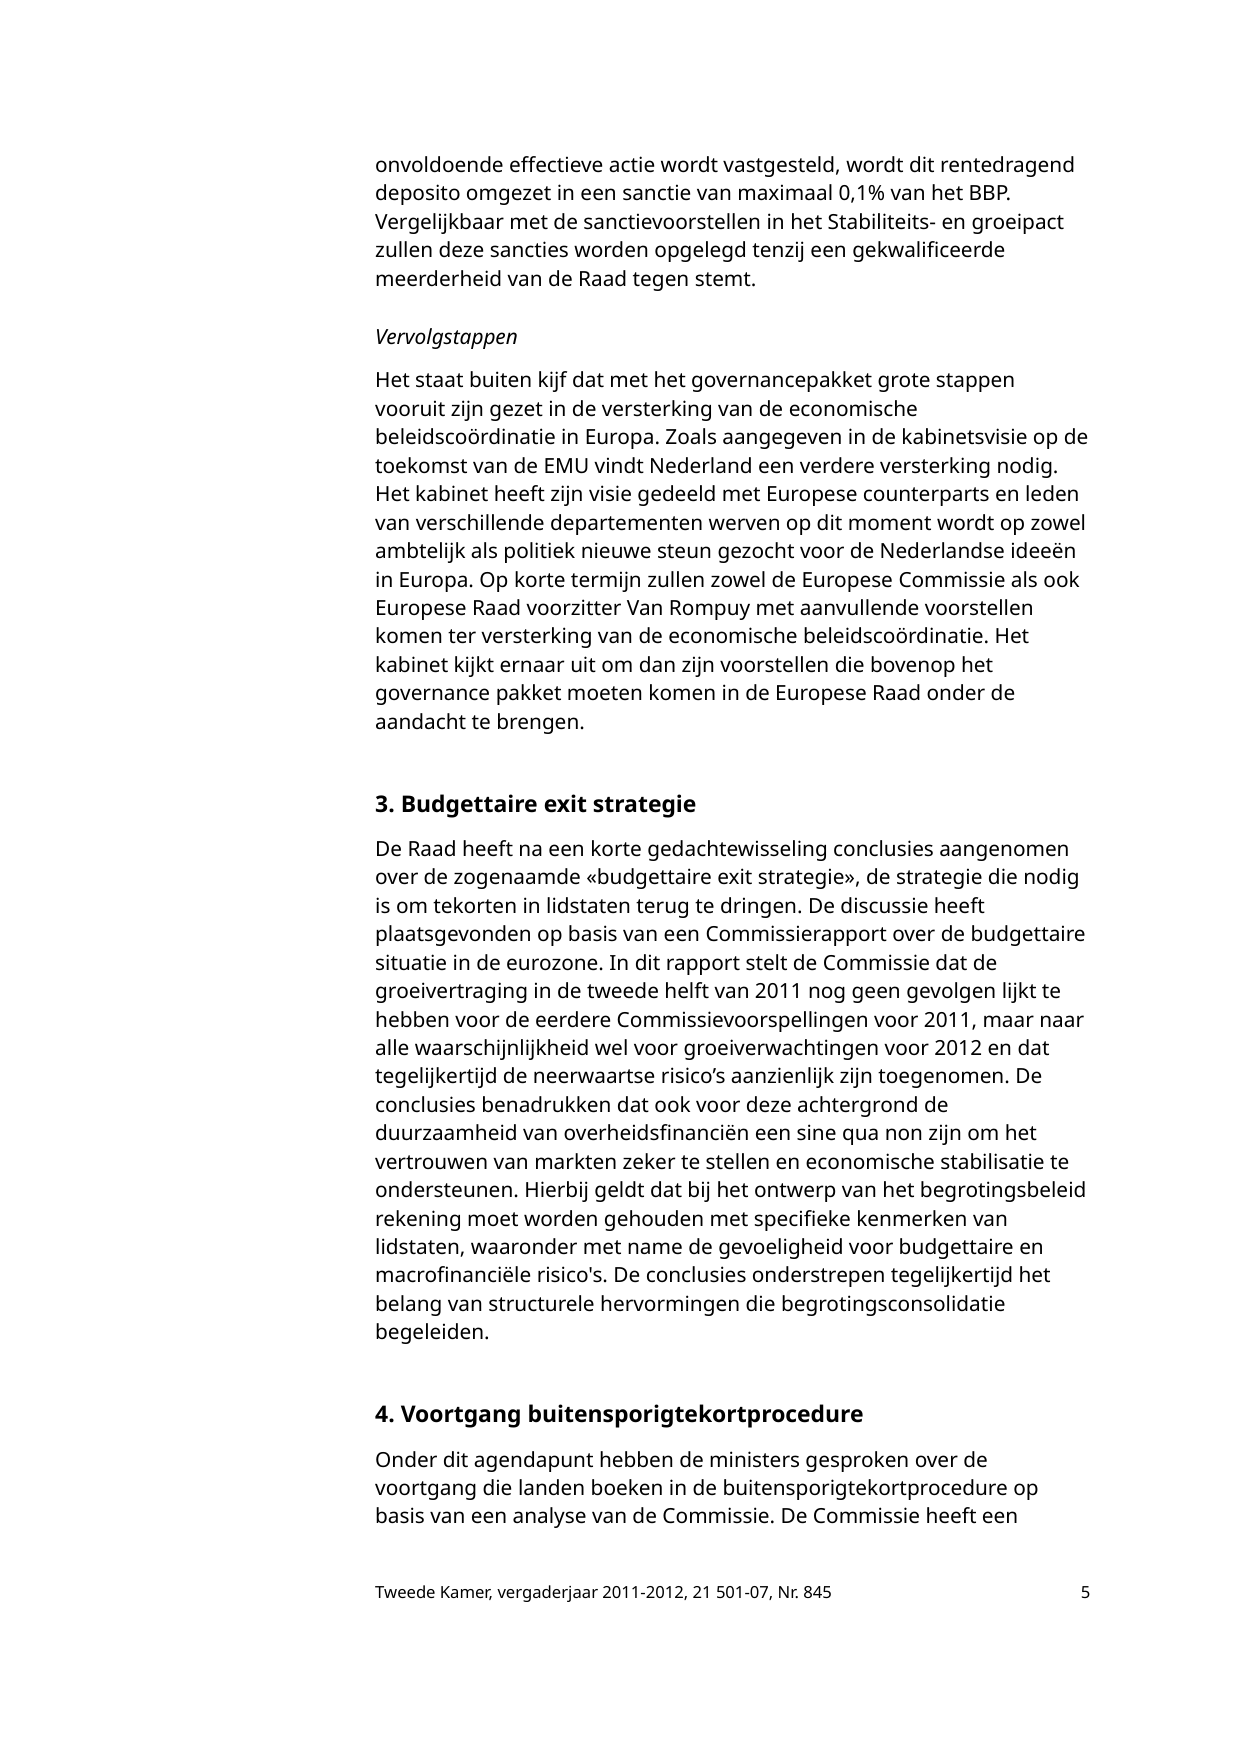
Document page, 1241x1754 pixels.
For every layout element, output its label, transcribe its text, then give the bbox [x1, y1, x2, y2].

text Onder dit agendapunt hebben de ministers gesproken over de voortgang die landen boeken in de buitensporigtekortprocedure op basis van een analyse van de Commissie. De Commissie heeft een [375, 1445, 1090, 1530]
text Vervolgstappen [375, 322, 1090, 351]
subtitle 4. Voortgang buitensporigtekortprocedure [375, 1398, 1090, 1430]
text Het staat buiten kijf dat met het governancepakket grote stappen vooruit zijn gezet in de versterking van de economische beleidscoördinatie in Europa. Zoals aangegeven in de kabinetsvisie op de toekomst van de EMU vindt Nederland een verdere versterking nodig. Het kabinet heeft zijn visie gedeeld met Europese counterparts en leden van verschillende departementen werven op dit moment wordt op zowel ambtelijk als politiek nieuwe steun gezocht voor de Nederlandse ideeën in Europa. Op korte termijn zullen zowel de Europese Commissie als ook Europese Raad voorzitter Van Rompuy met aanvullende voorstellen komen ter versterking van de economische beleidscoördinatie. Het kabinet kijkt ernaar uit om dan zijn voorstellen die bovenop het governance pakket moeten komen in de Europese Raad onder de aandacht te brengen. [375, 366, 1090, 735]
subtitle 3. Budgettaire exit strategie [375, 788, 1090, 819]
text De Raad heeft na een korte gedachtewisseling conclusies aangenomen over de zogenaamde «budgettaire exit strategie», de strategie die nodig is om tekorten in lidstaten terug te dringen. De discussie heeft plaatsgevonden op basis van een Commissierapport over de budgettaire situatie in de eurozone. In dit rapport stelt de Commissie dat de groeivertraging in de tweede helft van 2011 nog geen gevolgen lijkt te hebben voor de eerdere Commissievoorspellingen voor 2011, maar naar alle waarschijnlijkheid wel voor groeiverwachtingen voor 2012 en dat tegelijkertijd de neerwaartse risico’s aanzienlijk zijn toegenomen. De conclusies benadrukken dat ook voor deze achtergrond de duurzaamheid van overheidsfinanciën een sine qua non zijn om het vertrouwen van markten zeker te stellen en economische stabilisatie te ondersteunen. Hierbij geldt dat bij het ontwerp van het begrotingsbeleid rekening moet worden gehouden met specifieke kenmerken van lidstaten, waaronder met name de gevoeligheid voor budgettaire en macrofinanciële risico's. De conclusies onderstrepen tegelijkertijd het belang van structurele hervormingen die begrotingsconsolidatie begeleiden. [375, 834, 1090, 1346]
text onvoldoende effectieve actie wordt vastgesteld, wordt dit rentedragend deposito omgezet in een sanctie van maximaal 0,1% van het BBP. Vergelijkbaar met de sanctievoorstellen in het Stabiliteits- en groeipact zullen deze sancties worden opgelegd tenzij een gekwalificeerde meerderheid van de Raad tegen stemt. [375, 150, 1090, 292]
